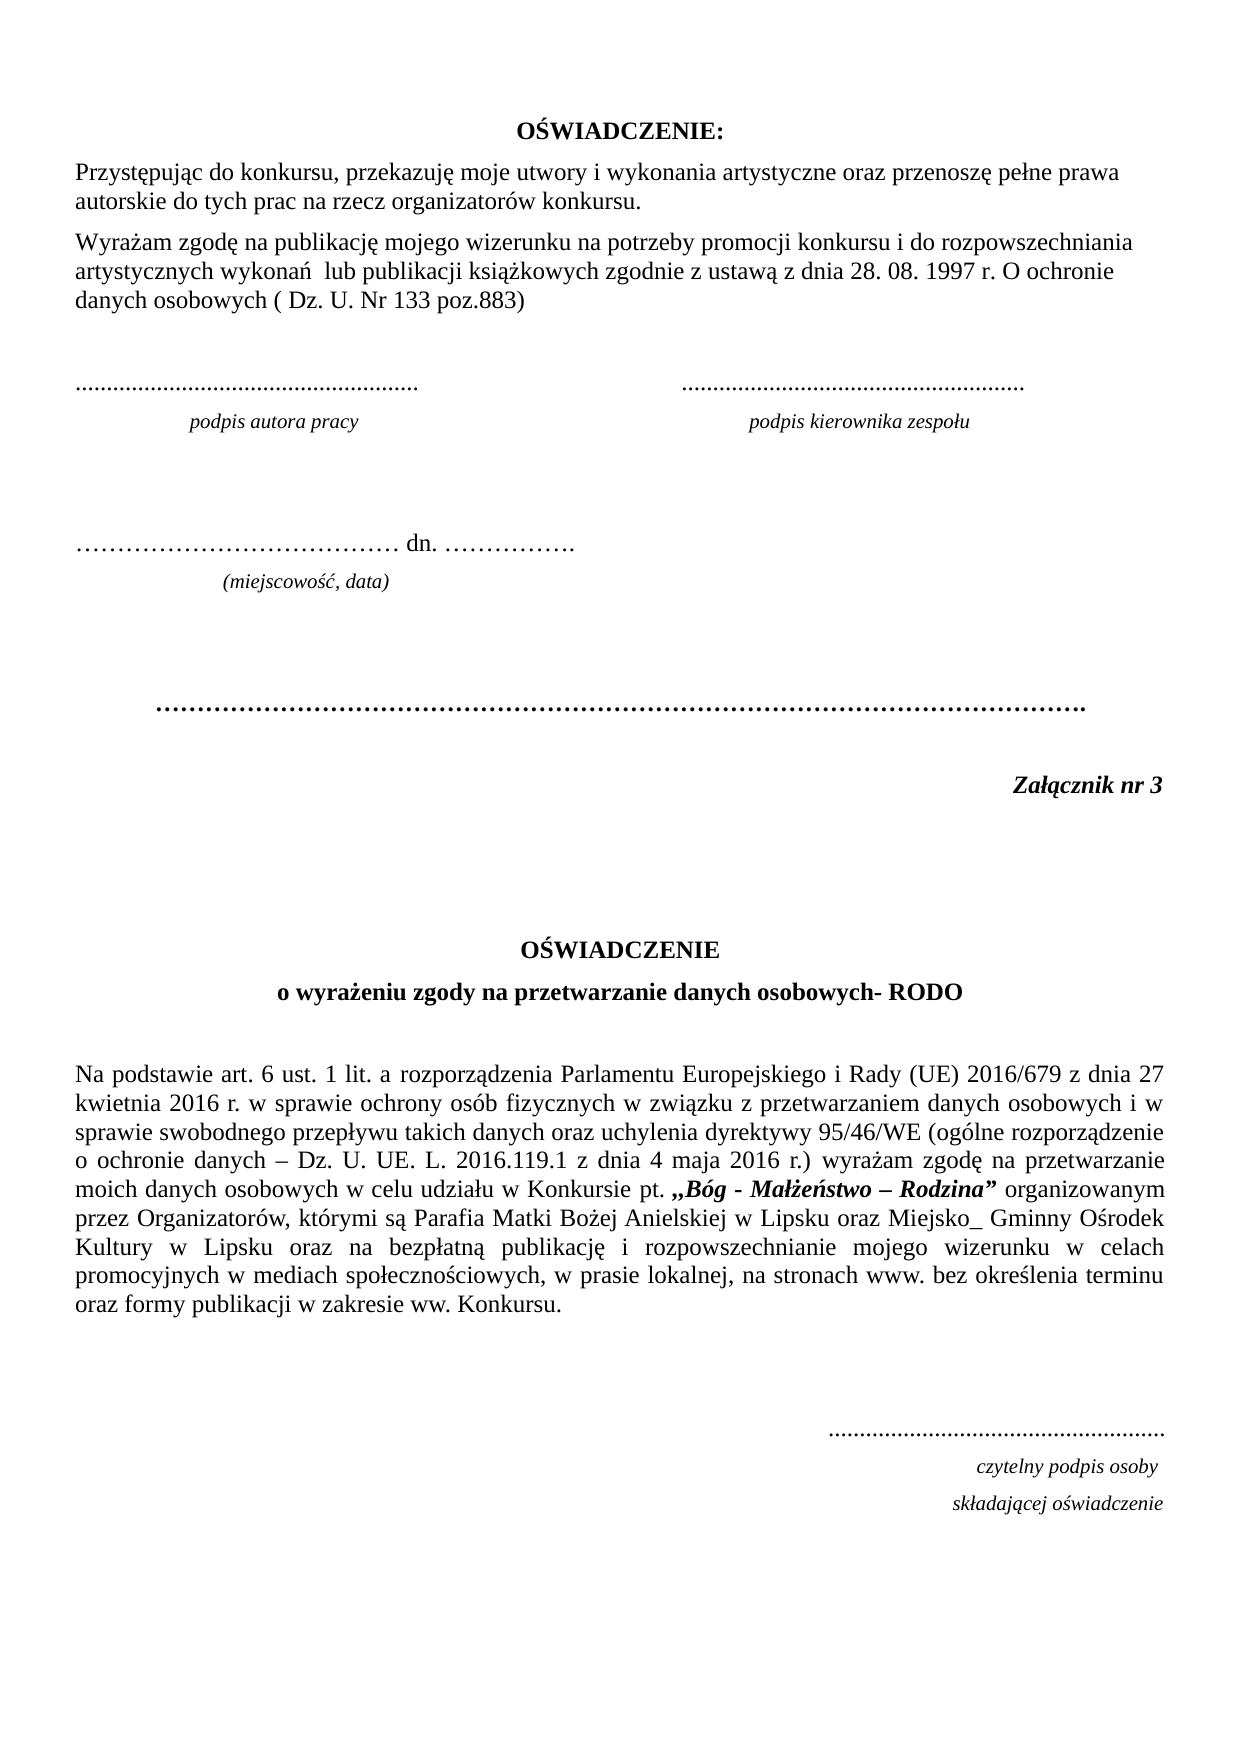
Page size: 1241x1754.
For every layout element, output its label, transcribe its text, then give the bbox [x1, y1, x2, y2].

text Przystępując do konkursu, przekazuję moje utwory i wykonania artystyczne oraz przenoszę pełne prawa autorskie do tych prac na rzecz organizatorów konkursu. [75, 157, 1165, 215]
text Na podstawie art. 6 ust. 1 lit. a rozporządzenia Parlamentu Europejskiego i Rady (UE) 2016/679 z dnia 27 kwietnia 2016 r. w sprawie ochrony osób fizycznych w związku z przetwarzaniem danych osobowych i w sprawie swobodnego przepływu takich danych oraz uchylenia dyrektywy 95/46/WE (ogólne rozporządzenie o ochronie danych – Dz. U. UE. L. 2016.119.1 z dnia 4 maja 2016 r.) wyrażam zgodę na przetwarzanie moich danych osobowych w celu udziału w Konkursie pt. ,,Bóg - Małżeństwo – Rodzina” organizowanym przez Organizatorów, którymi są Parafia Matki Bożej Anielskiej w Lipsku oraz Miejsko_ Gminny Ośrodek Kultury w Lipsku oraz na bezpłatną publikację i rozpowszechnianie mojego wizerunku w celach promocyjnych w mediach społecznościowych, w prasie lokalnej, na stronach www. bez określenia terminu oraz formy publikacji w zakresie ww. Konkursu. [75, 1059, 1165, 1318]
text czytelny podpis osoby [695, 1454, 1165, 1478]
text o wyrażeniu zgody na przetwarzanie danych osobowych- RODO [75, 977, 1165, 1006]
text ....................................................... ....................................................... [75, 367, 1165, 396]
text (miejscowość, data) [75, 569, 1165, 593]
text ………………………………… dn. ……………. [75, 528, 1165, 557]
text podpis autora pracy podpis kierownika zespołu [75, 409, 1165, 433]
text …………………………………………………………………………………………………. [75, 688, 1165, 717]
text Załącznik nr 3 [75, 771, 1165, 799]
text składającej oświadczenie [695, 1491, 1165, 1515]
text OŚWIADCZENIE [75, 936, 1165, 964]
text ...................................................... [695, 1413, 1165, 1442]
text Wyrażam zgodę na publikację mojego wizerunku na potrzeby promocji konkursu i do rozpowszechniania artystycznych wykonań lub publikacji książkowych zgodnie z ustawą z dnia 28. 08. 1997 r. O ochronie danych osobowych ( Dz. U. Nr 133 poz.883) [75, 227, 1165, 314]
text OŚWIADCZENIE: [75, 116, 1165, 145]
